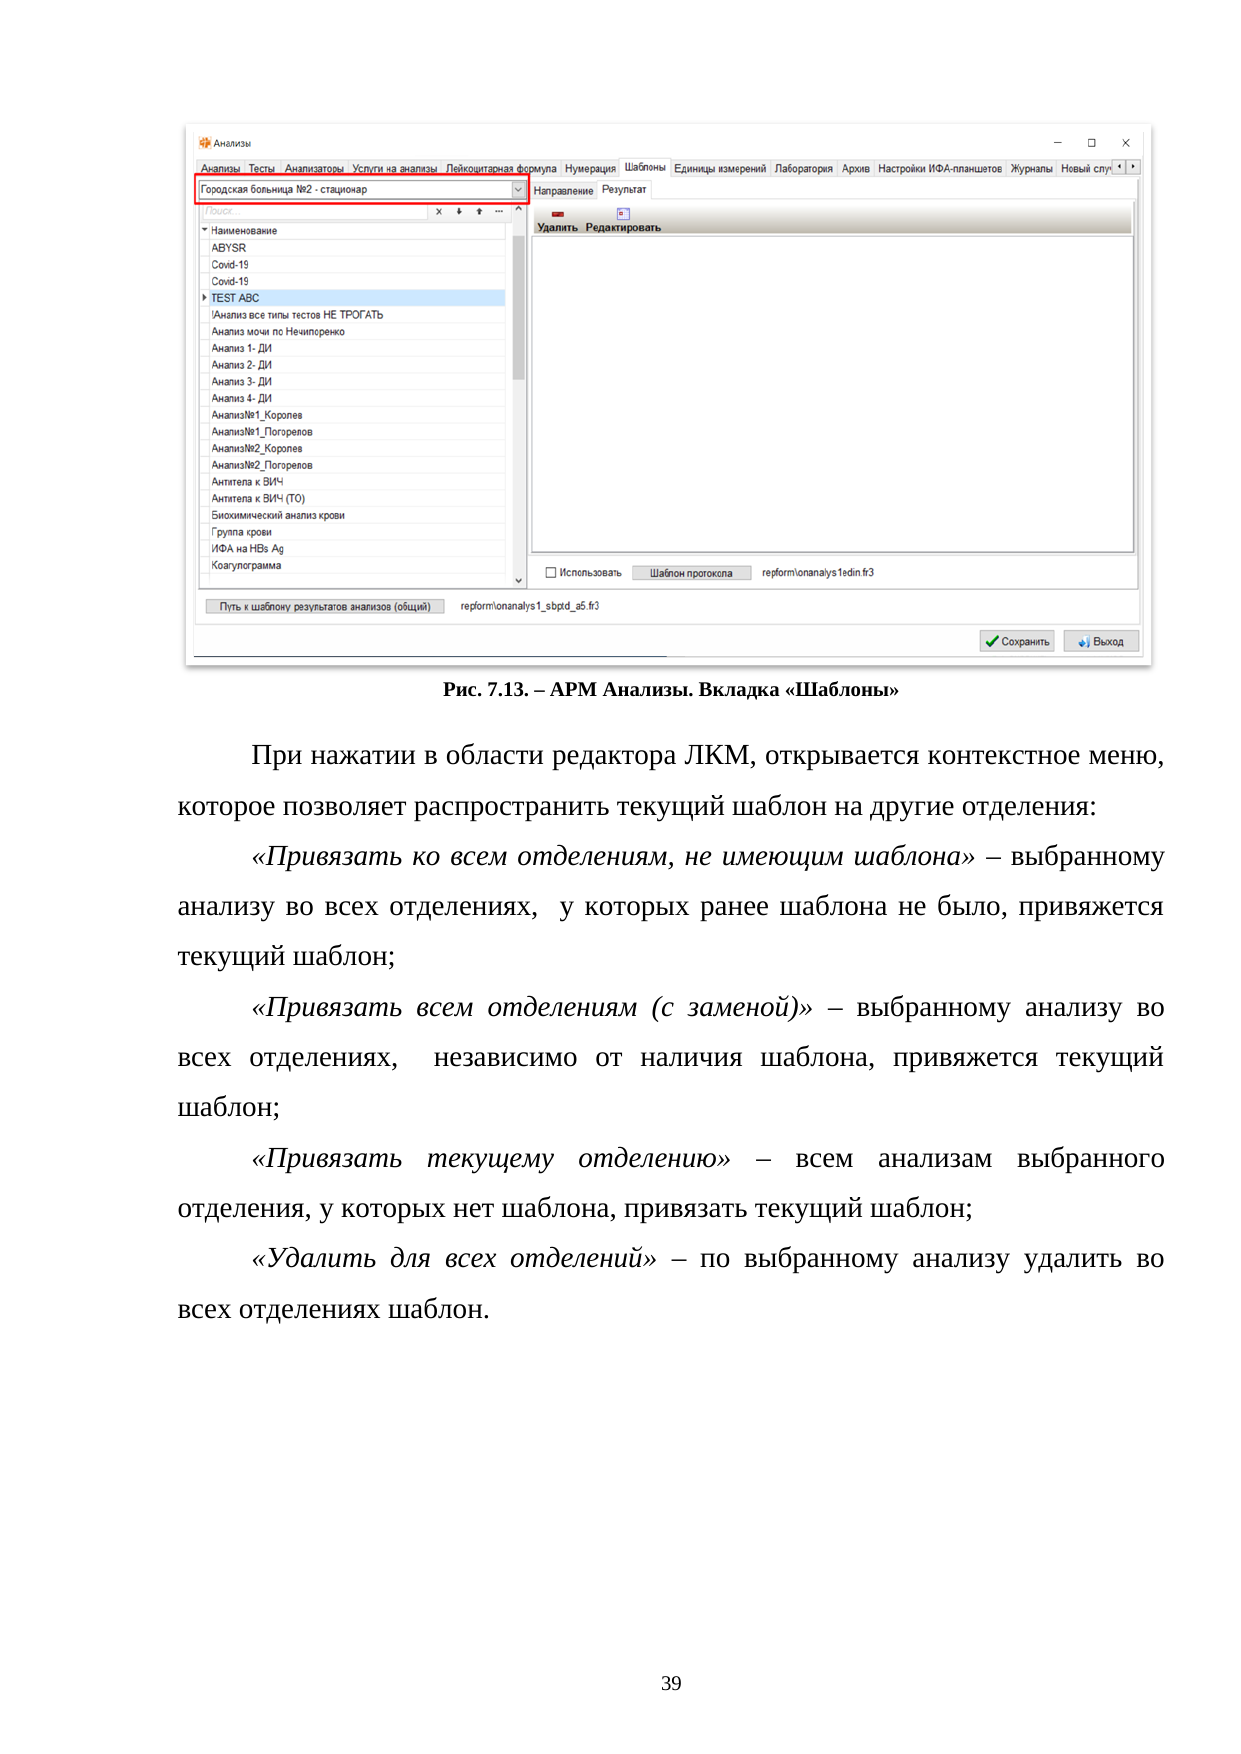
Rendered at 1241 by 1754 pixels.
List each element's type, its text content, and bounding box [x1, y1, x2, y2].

text «Привязать текущему отделению» – всем анализам выбранного отделения, у которых нет шаблона, привязать текущий шаблон; [177, 1140, 1165, 1224]
text При нажатии в области редактора ЛКМ, открывается контекстное меню, которое позволяет распространить текущий шаблон на другие отделения: [177, 737, 1165, 821]
text «Привязать ко всем отделениям, не имеющим шаблона» – выбранному анализу во всех отделениях, у которых ранее шаблона не было, привяжется текущий шаблон; [177, 838, 1165, 972]
picture [177, 118, 1159, 677]
text «Удалить для всех отделений» – по выбранному анализу удалить во всех отделениях шаблон. [177, 1240, 1165, 1324]
text Рис. 7.13. – АРМ Анализы. Вкладка «Шаблоны» [177, 677, 1165, 701]
text «Привязать всем отделениям (с заменой)» – выбранному анализу во всех отделениях, независимо от наличия шаблона, привяжется текущий шаблон; [177, 989, 1165, 1123]
